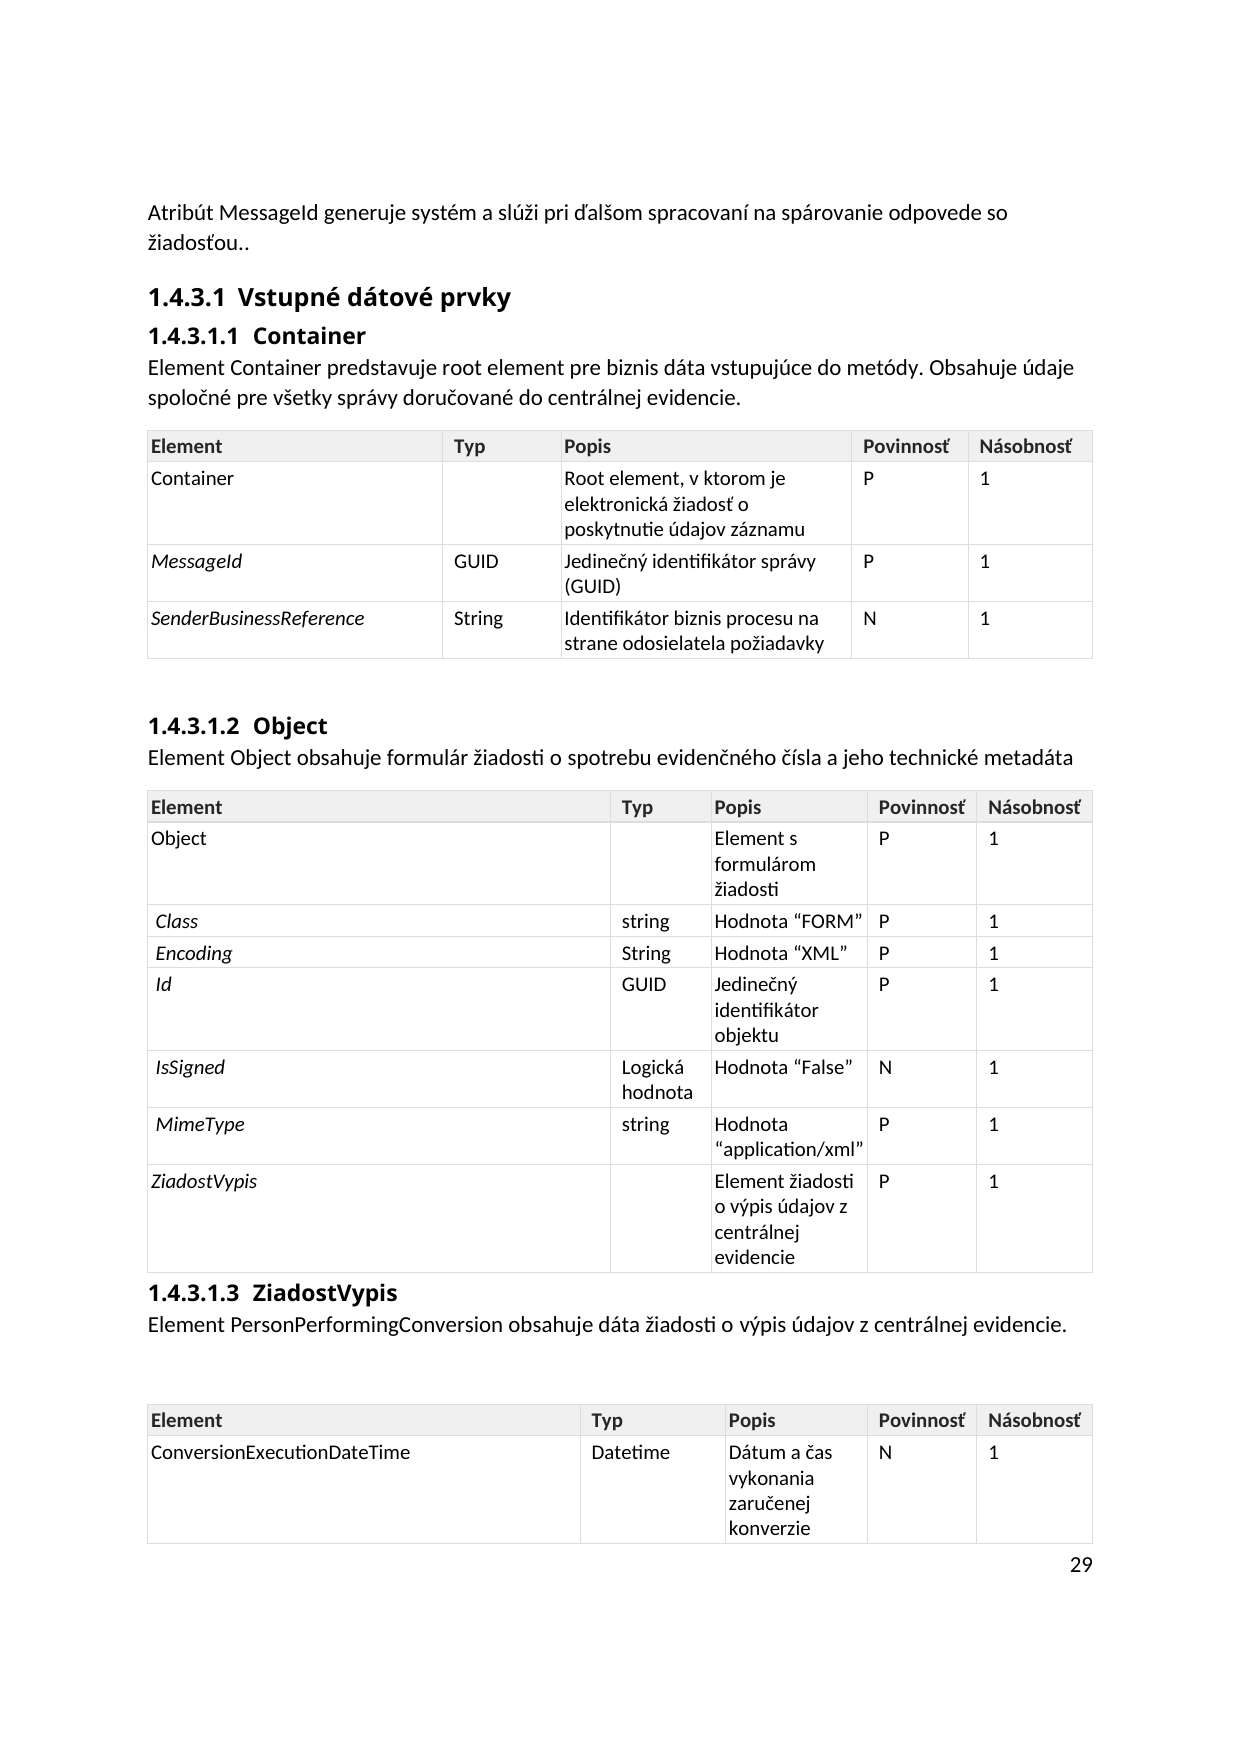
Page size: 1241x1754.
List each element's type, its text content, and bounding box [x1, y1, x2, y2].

table_cell GUID [443, 545, 561, 601]
table_cell 1 [977, 823, 1092, 904]
table_cell SenderBusinessReference [148, 602, 442, 658]
text Element Object obsahuje formulár žiadosti o spotrebu evidenčného čísla a jeho technické metadáta [148, 743, 1093, 771]
table_cell Hodnota “XML” [712, 937, 867, 967]
table_cell ZiadostVypis [148, 1165, 610, 1272]
table_cell N [852, 602, 968, 658]
subtitle Vstupné dátové prvky [148, 279, 1093, 313]
table_cell String [611, 937, 711, 967]
table_header Násobnosť [977, 1405, 1092, 1435]
table_cell Object [148, 823, 610, 904]
table_cell 1 [969, 545, 1092, 601]
table_cell string [611, 905, 711, 936]
subtitle ZiadostVypis [148, 1277, 1093, 1308]
text Element PersonPerformingConversion obsahuje dáta žiadosti o výpis údajov z centrálnej evidencie. [148, 1310, 1093, 1338]
table_cell P [868, 968, 976, 1050]
text Element Container predstavuje root element pre biznis dáta vstupujúce do metódy. Obsahuje údaje spoločné pre všetky správy doručované do centrálnej evidencie. [148, 353, 1093, 411]
table_cell Hodnota “application/xml” [712, 1108, 867, 1164]
table_cell Jedinečný identifikátor objektu [712, 968, 867, 1050]
table_cell [611, 1165, 711, 1272]
table_cell 1 [977, 968, 1092, 1050]
table_cell Datetime [581, 1436, 725, 1543]
table_cell GUID [611, 968, 711, 1050]
table_cell P [868, 937, 976, 967]
table_cell Element s formulárom žiadosti [712, 823, 867, 904]
table_cell string [611, 1108, 711, 1164]
table_cell MimeType [148, 1108, 610, 1164]
table_cell 1 [977, 1436, 1092, 1543]
table_header Povinnosť [852, 431, 968, 461]
table_header Element [148, 431, 442, 461]
table_cell P [852, 462, 968, 544]
table_cell 1 [977, 937, 1092, 967]
table_cell Id [148, 968, 610, 1050]
table_cell Logická hodnota [611, 1051, 711, 1107]
table_cell 1 [969, 602, 1092, 658]
text Atribút MessageId generuje systém a slúži pri ďalšom spracovaní na spárovanie odpovede so žiadosťou.. [148, 198, 1093, 256]
table_header Element [148, 791, 610, 821]
table_cell Root element, v ktorom je elektronická žiadosť o poskytnutie údajov záznamu [562, 462, 851, 544]
table_header Povinnosť [868, 791, 976, 821]
table_cell [443, 462, 561, 544]
table_header Povinnosť [868, 1405, 976, 1435]
table_cell Container [148, 462, 442, 544]
table_header Násobnosť [969, 431, 1092, 461]
table_cell 1 [977, 1165, 1092, 1272]
table_cell Encoding [148, 937, 610, 967]
table_cell Hodnota “FORM” [712, 905, 867, 936]
table_cell P [868, 823, 976, 904]
table_header Popis [726, 1405, 867, 1435]
table_cell Hodnota “False” [712, 1051, 867, 1107]
table_cell 1 [977, 905, 1092, 936]
table_cell N [868, 1051, 976, 1107]
table_header Element [148, 1405, 580, 1435]
table_cell 1 [969, 462, 1092, 544]
table_cell Dátum a čas vykonania zaručenej konverzie [726, 1436, 867, 1543]
table_cell ConversionExecutionDateTime [148, 1436, 580, 1543]
table_cell P [852, 545, 968, 601]
table_cell [611, 823, 711, 904]
table_cell N [868, 1436, 976, 1543]
table_cell String [443, 602, 561, 658]
table_cell P [868, 905, 976, 936]
table_header Typ [581, 1405, 725, 1435]
subtitle Container [148, 320, 1093, 351]
table_header Typ [443, 431, 561, 461]
table_header Popis [562, 431, 851, 461]
table_cell Jedinečný identifikátor správy (GUID) [562, 545, 851, 601]
table_header Násobnosť [977, 791, 1092, 821]
table_cell P [868, 1165, 976, 1272]
table_cell Element žiadosti o výpis údajov z centrálnej evidencie [712, 1165, 867, 1272]
table_cell P [868, 1108, 976, 1164]
table_cell 1 [977, 1051, 1092, 1107]
table_header Popis [712, 791, 867, 821]
table_cell MessageId [148, 545, 442, 601]
subtitle Object [148, 710, 1093, 741]
table_cell 1 [977, 1108, 1092, 1164]
table_header Typ [611, 791, 711, 821]
table_cell IsSigned [148, 1051, 610, 1107]
table_cell Class [148, 905, 610, 936]
table_cell Identifikátor biznis procesu na strane odosielatela požiadavky [562, 602, 851, 658]
